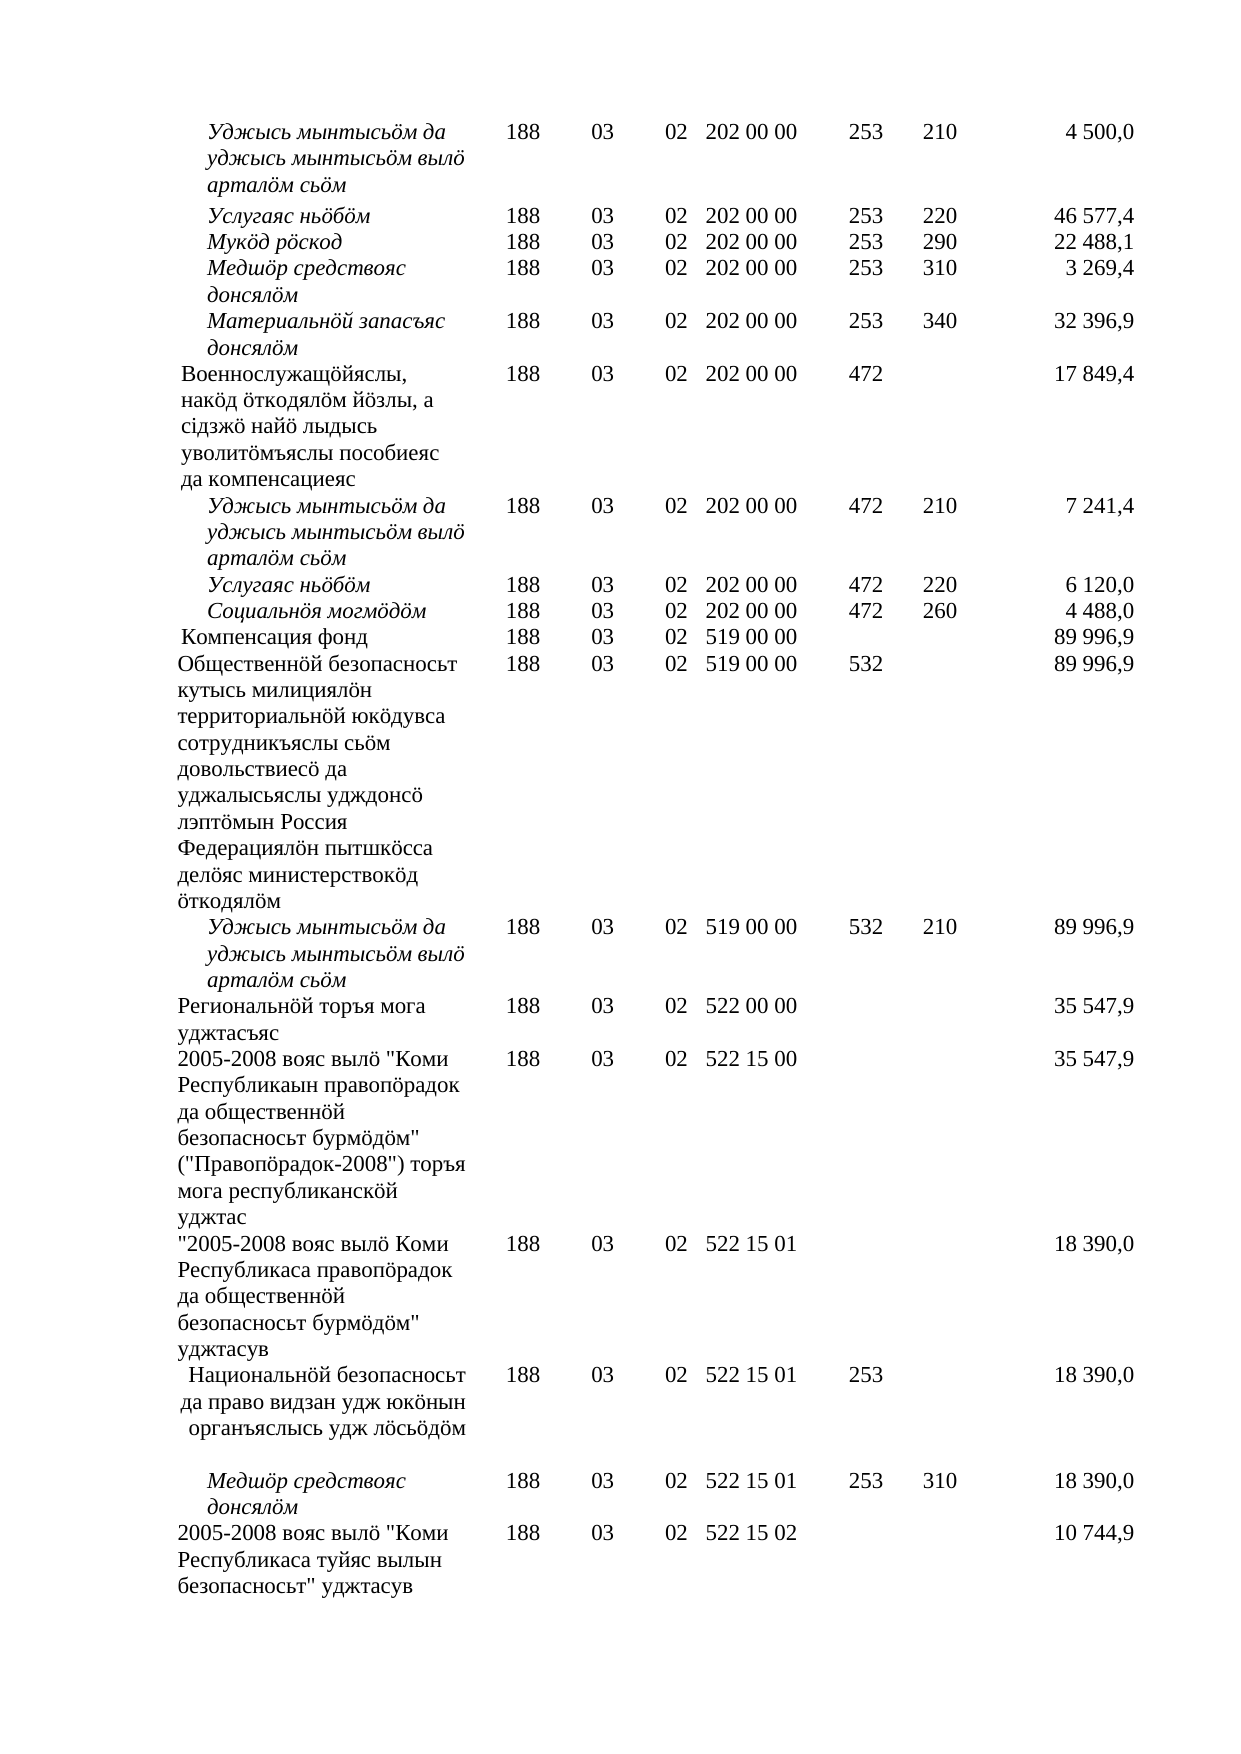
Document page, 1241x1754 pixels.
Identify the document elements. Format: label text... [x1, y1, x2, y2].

table_cell 02 [623, 650, 696, 913]
table_cell Уджысь мынтысьöм да уджысь мынтысьöм вылö арталöм сьöм [168, 913, 475, 992]
table_cell 4 488,0 [966, 597, 1143, 623]
table_cell 02 [623, 1520, 696, 1598]
table_cell 7 241,4 [966, 492, 1143, 571]
table_cell 253 [829, 307, 892, 360]
table_cell 202 00 00 [696, 255, 829, 307]
table_cell 472 [829, 571, 892, 597]
table_cell 210 [892, 118, 966, 202]
table_cell 188 [475, 492, 549, 571]
table_cell 02 [623, 360, 696, 492]
table_cell 253 [829, 1361, 892, 1467]
table_cell 188 [475, 1467, 549, 1519]
table_cell "2005-2008 вояс вылö Коми Республикаса правопöрадок да общественнöй безопасносьт бурмöдöм" уджтасув [168, 1230, 475, 1361]
table_cell 253 [829, 1467, 892, 1519]
table_cell 10 744,9 [966, 1520, 1143, 1598]
table_cell 188 [475, 571, 549, 597]
table_cell 02 [623, 307, 696, 360]
table_cell 03 [549, 1230, 623, 1361]
table_cell 03 [549, 624, 623, 650]
table_cell 202 00 00 [696, 202, 829, 228]
table_cell 02 [623, 202, 696, 228]
table_cell Региональнöй торъя мога уджтасъяс [168, 993, 475, 1045]
table_cell Социальнöя могмöдöм [168, 597, 475, 623]
table_cell 02 [623, 1045, 696, 1229]
table_cell 02 [623, 1361, 696, 1467]
table_cell 02 [623, 913, 696, 992]
table_cell 03 [549, 228, 623, 254]
table_cell 2005-2008 вояс вылö "Коми Республикаса туйяс вылын безопасносьт" уджтасув [168, 1520, 475, 1598]
table_cell 253 [829, 202, 892, 228]
table_cell 02 [623, 118, 696, 202]
table_cell 522 15 01 [696, 1361, 829, 1467]
table_cell [892, 1520, 966, 1598]
table_cell 188 [475, 360, 549, 492]
table_cell 340 [892, 307, 966, 360]
table_cell 35 547,9 [966, 1045, 1143, 1229]
table_cell 202 00 00 [696, 360, 829, 492]
table_cell 02 [623, 571, 696, 597]
table_cell 03 [549, 492, 623, 571]
table_cell 532 [829, 650, 892, 913]
table_cell 03 [549, 1467, 623, 1519]
table_cell 02 [623, 993, 696, 1045]
table_cell Материальнöй запасъяс донсялöм [168, 307, 475, 360]
table_cell Услугаяс ньöбöм [168, 202, 475, 228]
table_cell 18 390,0 [966, 1467, 1143, 1519]
table_cell 03 [549, 913, 623, 992]
table_cell 03 [549, 571, 623, 597]
table_cell 03 [549, 255, 623, 307]
table_cell 253 [829, 255, 892, 307]
table_cell 02 [623, 597, 696, 623]
table_cell [829, 1045, 892, 1229]
table_cell 532 [829, 913, 892, 992]
table_cell 46 577,4 [966, 202, 1143, 228]
table_cell 02 [623, 492, 696, 571]
table_cell 03 [549, 360, 623, 492]
table_cell 202 00 00 [696, 597, 829, 623]
table_cell 188 [475, 1230, 549, 1361]
table_cell Медшöр средствояс донсялöм [168, 255, 475, 307]
table_cell 32 396,9 [966, 307, 1143, 360]
table_cell Медшöр средствояс донсялöм [168, 1467, 475, 1519]
table_cell 02 [623, 228, 696, 254]
table_cell 260 [892, 597, 966, 623]
table_cell [892, 650, 966, 913]
table_cell [829, 624, 892, 650]
table_cell 188 [475, 993, 549, 1045]
table_cell 03 [549, 597, 623, 623]
table_cell Услугаяс ньöбöм [168, 571, 475, 597]
table_cell Уджысь мынтысьöм да уджысь мынтысьöм вылö арталöм сьöм [168, 118, 475, 202]
table_cell [892, 993, 966, 1045]
table_cell 522 15 00 [696, 1045, 829, 1229]
table_cell 188 [475, 597, 549, 623]
table_cell 472 [829, 492, 892, 571]
table_cell 03 [549, 1361, 623, 1467]
table_cell 202 00 00 [696, 571, 829, 597]
table_cell 03 [549, 118, 623, 202]
table_cell 03 [549, 307, 623, 360]
table_cell 03 [549, 1045, 623, 1229]
table_cell 3 269,4 [966, 255, 1143, 307]
table_cell 4 500,0 [966, 118, 1143, 202]
table_cell 188 [475, 1520, 549, 1598]
table_cell 522 15 02 [696, 1520, 829, 1598]
table_cell 02 [623, 1467, 696, 1519]
table_cell 188 [475, 255, 549, 307]
table_cell 472 [829, 597, 892, 623]
table_cell 310 [892, 255, 966, 307]
table_cell 202 00 00 [696, 228, 829, 254]
table_cell 03 [549, 202, 623, 228]
table_cell 188 [475, 228, 549, 254]
table_cell 519 00 00 [696, 624, 829, 650]
table_cell [829, 993, 892, 1045]
table_cell [829, 1520, 892, 1598]
table_cell 02 [623, 1230, 696, 1361]
table_cell [892, 624, 966, 650]
table_cell 202 00 00 [696, 118, 829, 202]
table_cell 188 [475, 650, 549, 913]
table_cell 03 [549, 993, 623, 1045]
table_cell 202 00 00 [696, 307, 829, 360]
table_cell 188 [475, 624, 549, 650]
table_cell 22 488,1 [966, 228, 1143, 254]
table_cell [892, 1230, 966, 1361]
table_cell 472 [829, 360, 892, 492]
table_cell 188 [475, 202, 549, 228]
table_cell [892, 360, 966, 492]
table_cell 310 [892, 1467, 966, 1519]
table_cell 290 [892, 228, 966, 254]
table_cell 253 [829, 228, 892, 254]
table_cell 02 [623, 255, 696, 307]
table_cell 220 [892, 202, 966, 228]
table_cell 89 996,9 [966, 650, 1143, 913]
table_cell 210 [892, 913, 966, 992]
table_cell Уджысь мынтысьöм да уджысь мынтысьöм вылö арталöм сьöм [168, 492, 475, 571]
table_cell Компенсация фонд [168, 624, 475, 650]
table_cell 519 00 00 [696, 650, 829, 913]
table_cell 02 [623, 624, 696, 650]
table_cell Национальнöй безопасносьт да право видзан удж юкöнын органъяслысь удж лöсьöдöм [168, 1361, 475, 1467]
table_cell 253 [829, 118, 892, 202]
table_cell 03 [549, 650, 623, 913]
table_cell 6 120,0 [966, 571, 1143, 597]
table_cell 18 390,0 [966, 1361, 1143, 1467]
table_cell [829, 1230, 892, 1361]
table_cell 89 996,9 [966, 913, 1143, 992]
table_cell 522 00 00 [696, 993, 829, 1045]
table_cell 03 [549, 1520, 623, 1598]
table_cell 188 [475, 307, 549, 360]
table_cell 188 [475, 1361, 549, 1467]
table_cell 202 00 00 [696, 492, 829, 571]
table_cell 188 [475, 118, 549, 202]
table_cell 519 00 00 [696, 913, 829, 992]
table_cell 522 15 01 [696, 1467, 829, 1519]
table_cell 188 [475, 913, 549, 992]
table_cell 89 996,9 [966, 624, 1143, 650]
table_cell 18 390,0 [966, 1230, 1143, 1361]
table_cell 2005-2008 вояс вылö "Коми Республикаын правопöрадок да общественнöй безопасносьт бурмöдöм" ("Правопöрадок-2008") торъя мога республиканскöй уджтас [168, 1045, 475, 1229]
table_cell Мукöд рöскод [168, 228, 475, 254]
table_cell [892, 1361, 966, 1467]
table_cell 17 849,4 [966, 360, 1143, 492]
table_cell 522 15 01 [696, 1230, 829, 1361]
table_cell 188 [475, 1045, 549, 1229]
table_cell Общественнöй безопасносьт кутысь милициялöн территориальнöй юкöдувса сотрудникъяслы сьöм довольствиесö да уджалысьяслы удждонсö лэптöмын Россия Федерациялöн пытшкöсса делöяс министерствокöд öткодялöм [168, 650, 475, 913]
table_cell Военнослужащöйяслы, накöд öткодялöм йöзлы, а сiдзжö найö лыдысь уволитöмъяслы пособиеяс да компенсациеяс [168, 360, 475, 492]
table_cell 210 [892, 492, 966, 571]
table_cell 220 [892, 571, 966, 597]
table_cell 35 547,9 [966, 993, 1143, 1045]
table_cell [892, 1045, 966, 1229]
